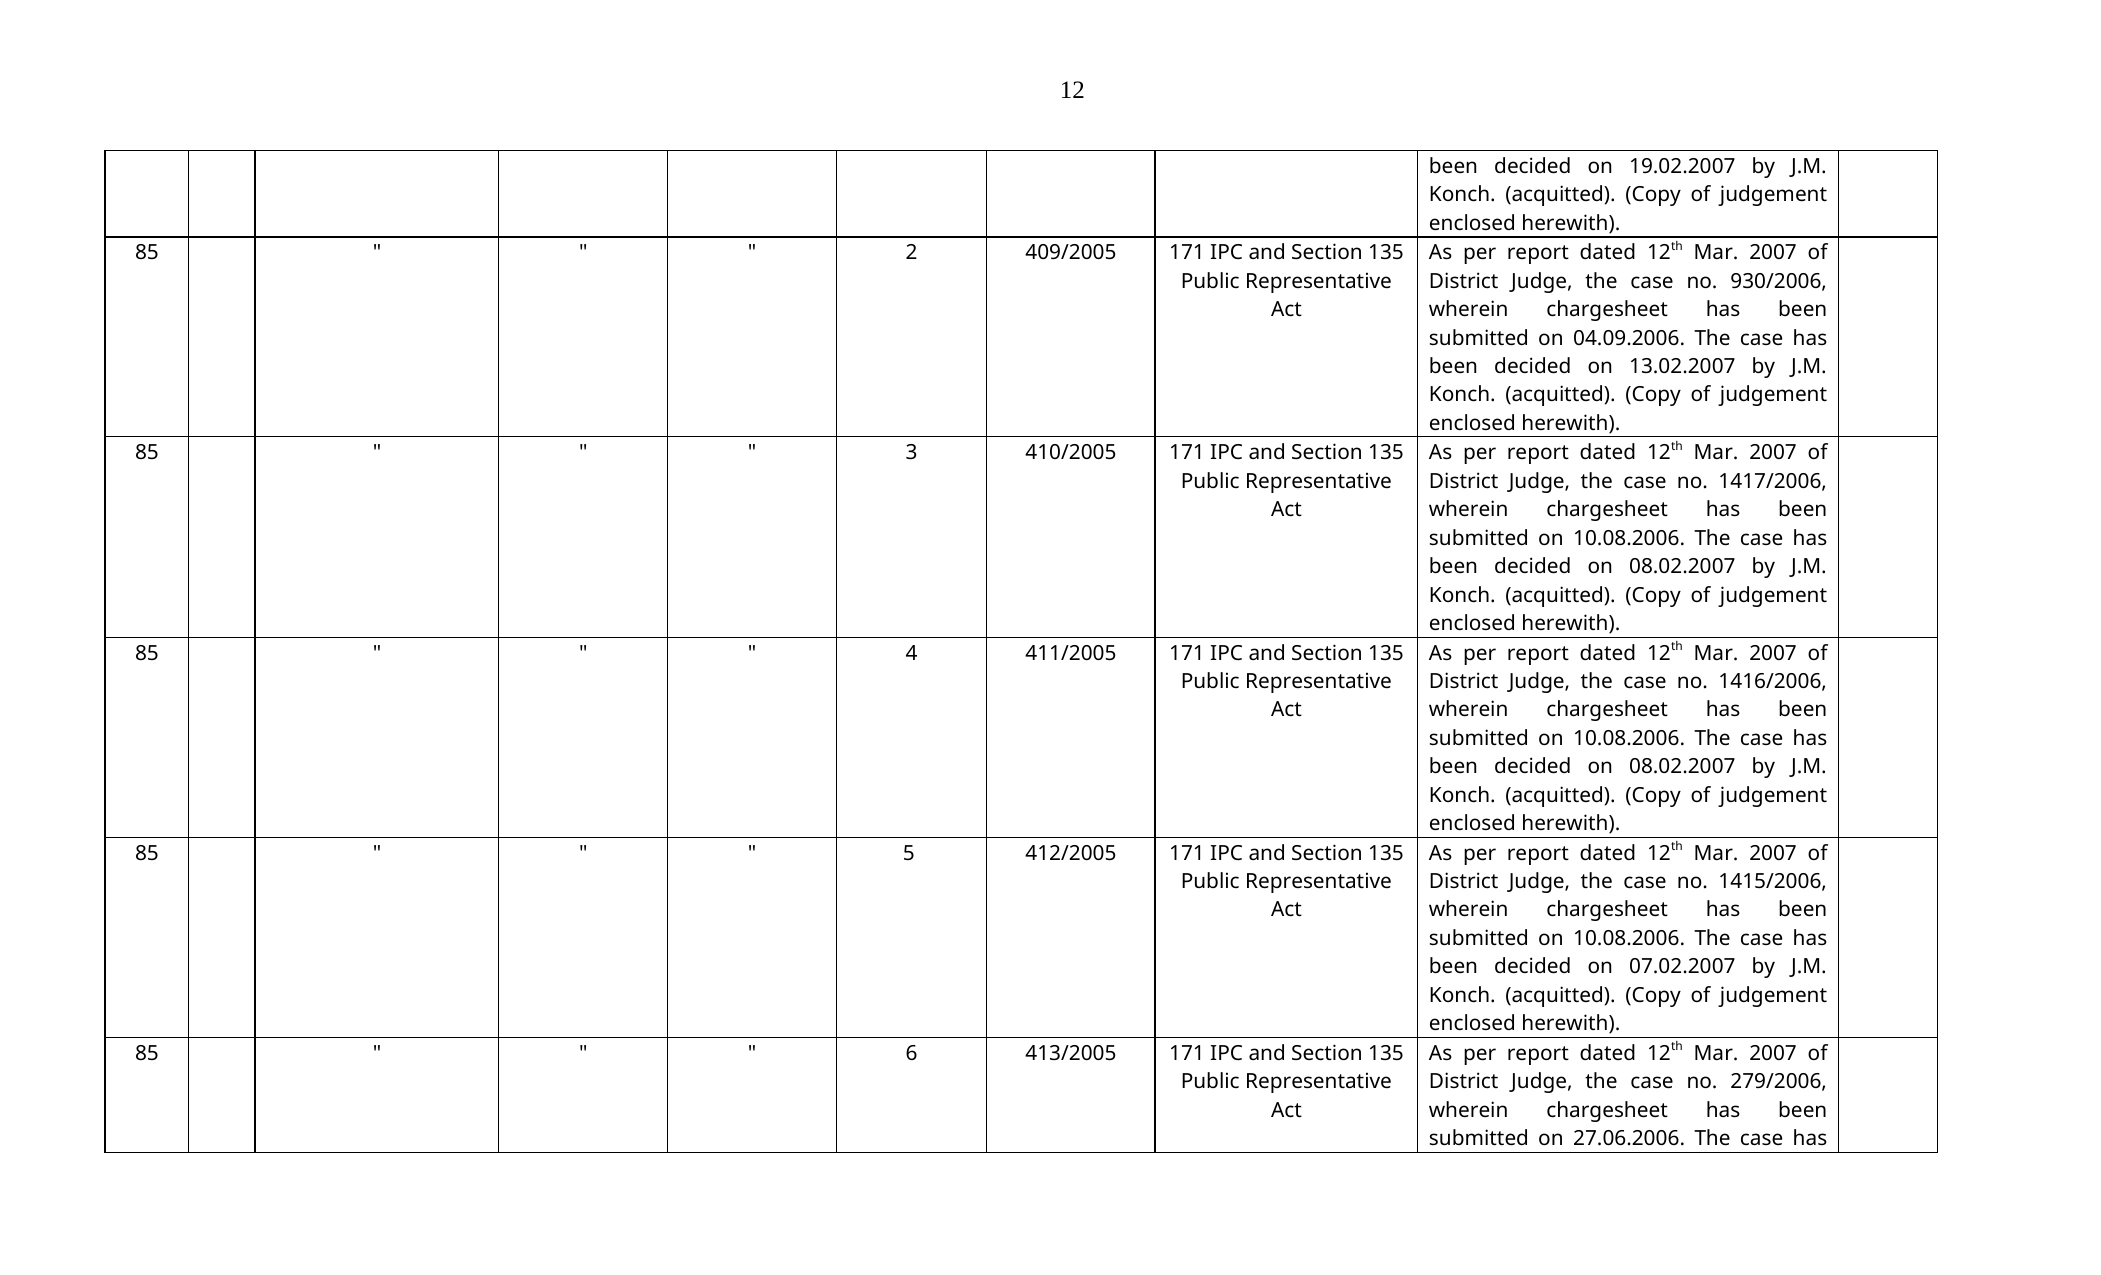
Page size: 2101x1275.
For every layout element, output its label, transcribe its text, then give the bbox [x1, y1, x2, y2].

table_cell [256, 151, 498, 236]
table_cell 410/2005 [987, 437, 1154, 637]
table_cell " [668, 638, 836, 837]
table_cell 171 IPC and Section 135 Public Representative Act [1156, 238, 1417, 436]
table_cell 171 IPC and Section 135 Public Representative Act [1156, 838, 1417, 1037]
table_cell 85 [106, 638, 188, 837]
table_cell As per report dated 12th Mar. 2007 of District Judge, the case no. 1416/2006, wherein chargesheet has been submitted on 10.08.2006. The case has been decided on 08.02.2007 by J.M. Konch. (acquitted). (Copy of judgement enclosed herewith). [1418, 638, 1838, 837]
table_cell " [499, 238, 667, 436]
table_cell 171 IPC and Section 135 Public Representative Act [1156, 1038, 1417, 1152]
table_cell 85 [106, 437, 188, 637]
table_cell " [256, 437, 498, 637]
table_cell 4 [837, 638, 986, 837]
table_cell " [499, 838, 667, 1037]
table_cell [1839, 1038, 1937, 1152]
table_cell 171 IPC and Section 135 Public Representative Act [1156, 638, 1417, 837]
table_cell [1839, 638, 1937, 837]
table_cell [499, 151, 667, 236]
table_cell As per report dated 12th Mar. 2007 of District Judge, the case no. 1417/2006, wherein chargesheet has been submitted on 10.08.2006. The case has been decided on 08.02.2007 by J.M. Konch. (acquitted). (Copy of judgement enclosed herewith). [1418, 437, 1838, 637]
table_cell " [499, 437, 667, 637]
table_cell 3 [837, 437, 986, 637]
table_cell 171 IPC and Section 135 Public Representative Act [1156, 437, 1417, 637]
table_cell [189, 1038, 254, 1152]
table_cell " [499, 638, 667, 837]
table_cell " [256, 838, 498, 1037]
table_cell [837, 151, 986, 236]
table_cell 85 [106, 838, 188, 1037]
table_cell been decided on 19.02.2007 by J.M. Konch. (acquitted). (Copy of judgement enclosed herewith). [1418, 151, 1838, 236]
table_cell [1839, 151, 1937, 236]
table_cell 411/2005 [987, 638, 1154, 837]
table_cell 409/2005 [987, 238, 1154, 436]
table_cell [1839, 238, 1937, 436]
table_cell 413/2005 [987, 1038, 1154, 1152]
table_cell As per report dated 12th Mar. 2007 of District Judge, the case no. 930/2006, wherein chargesheet has been submitted on 04.09.2006. The case has been decided on 13.02.2007 by J.M. Konch. (acquitted). (Copy of judgement enclosed herewith). [1418, 238, 1838, 436]
table_cell " [668, 838, 836, 1037]
table_cell [189, 638, 254, 837]
table_cell " [256, 1038, 498, 1152]
table_cell [1156, 151, 1417, 236]
table_cell " [256, 638, 498, 837]
table_cell 5 [837, 838, 986, 1037]
table_cell " [499, 1038, 667, 1152]
table_cell 85 [106, 1038, 188, 1152]
table_cell [668, 151, 836, 236]
table_cell [1839, 838, 1937, 1037]
table_cell " [668, 1038, 836, 1152]
table_cell 6 [837, 1038, 986, 1152]
table_cell As per report dated 12th Mar. 2007 of District Judge, the case no. 1415/2006, wherein chargesheet has been submitted on 10.08.2006. The case has been decided on 07.02.2007 by J.M. Konch. (acquitted). (Copy of judgement enclosed herewith). [1418, 838, 1838, 1037]
table_cell [106, 151, 188, 236]
table_cell " [256, 238, 498, 436]
table_cell [189, 838, 254, 1037]
table_cell " [668, 238, 836, 436]
table_cell As per report dated 12th Mar. 2007 of District Judge, the case no. 279/2006, wherein chargesheet has been submitted on 27.06.2006. The case has [1418, 1038, 1838, 1152]
table_cell [189, 151, 254, 236]
table_cell [189, 238, 254, 436]
table_cell [189, 437, 254, 637]
table_cell [1839, 437, 1937, 637]
table_cell 412/2005 [987, 838, 1154, 1037]
table_cell " [668, 437, 836, 637]
table_cell 85 [106, 238, 188, 436]
table_cell 2 [837, 238, 986, 436]
table_cell [987, 151, 1154, 236]
